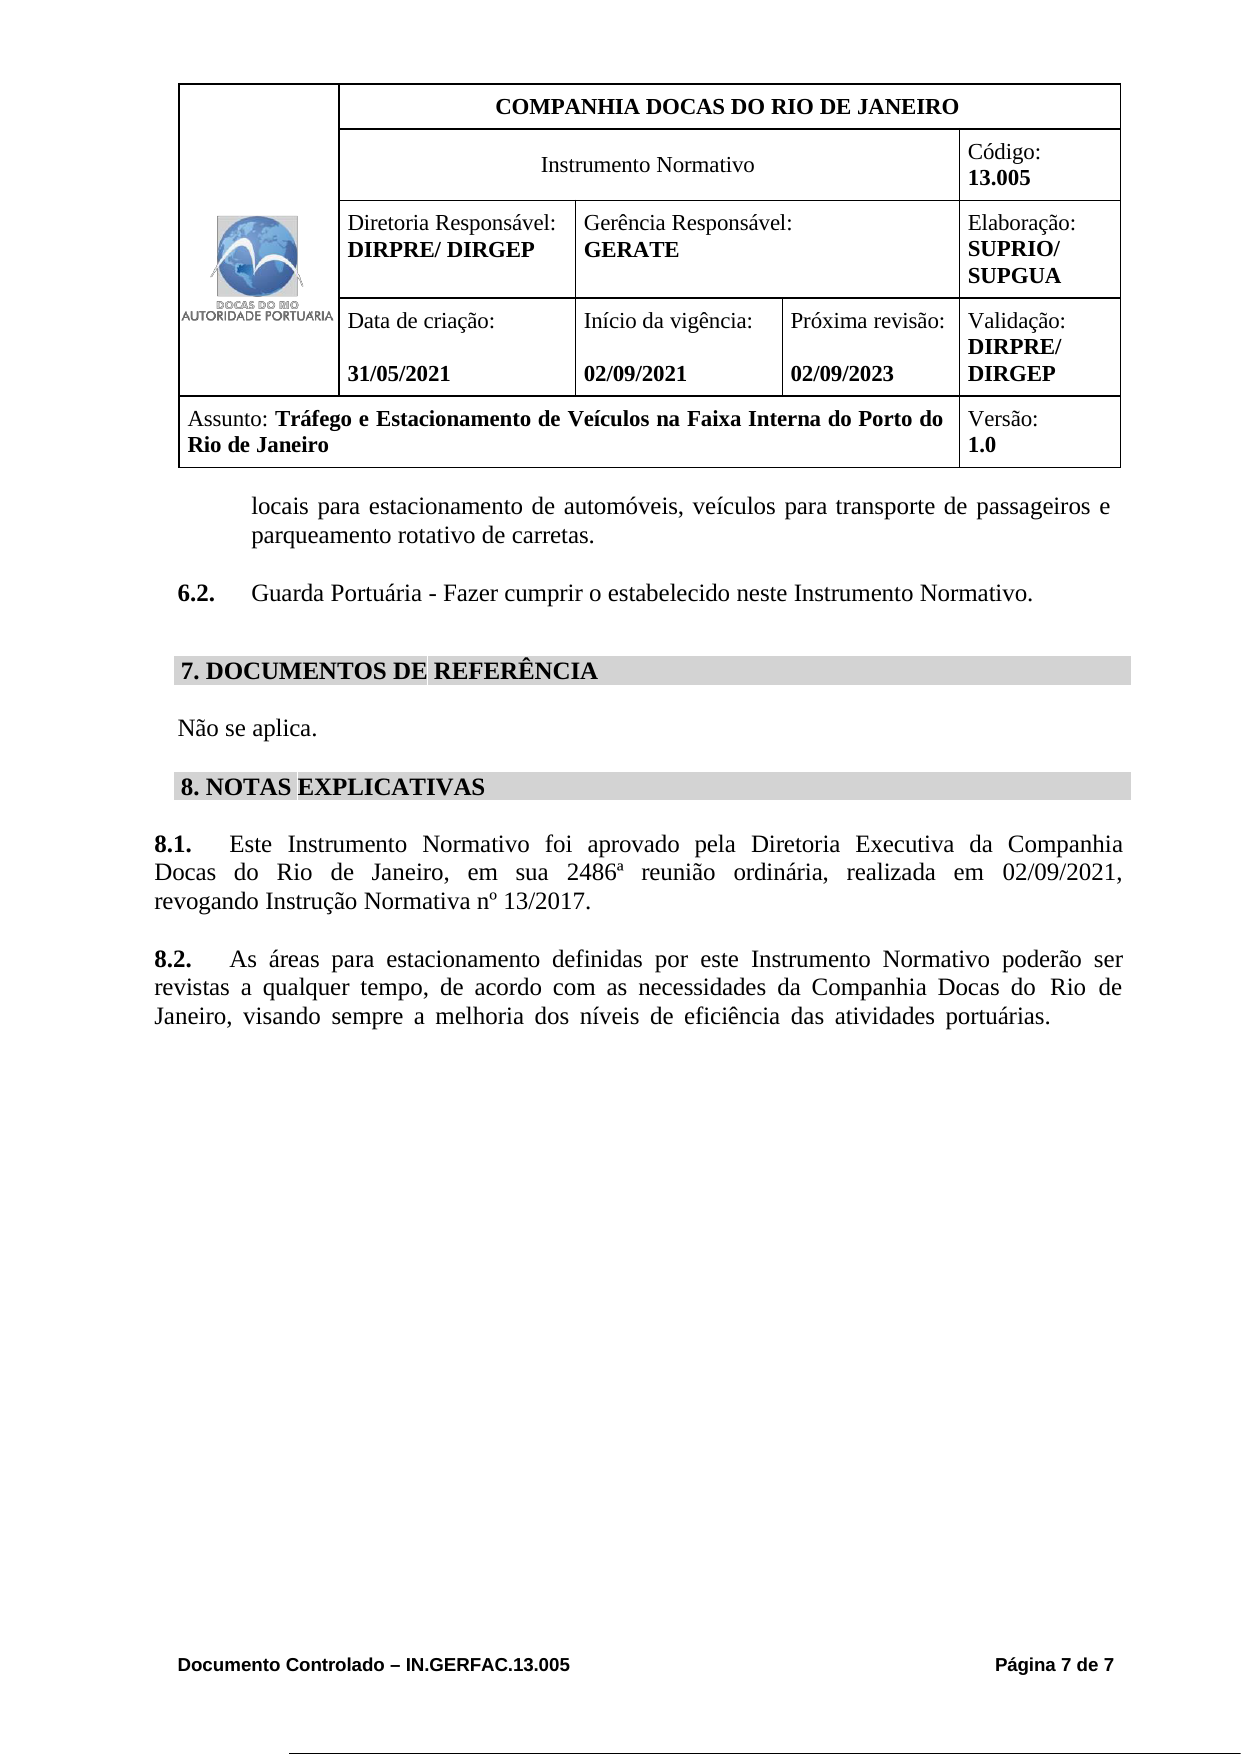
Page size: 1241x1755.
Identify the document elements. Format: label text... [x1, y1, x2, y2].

table_header [180, 85, 338, 395]
list Guarda Portuária - Fazer cumprir o estabelecido neste Instrumento Normativo. [177, 578, 1143, 606]
table_cell Diretoria Responsável: DIRPRE/ DIRGEP [340, 201, 575, 297]
table_cell Validação: DIRPRE/ DIRGEP [960, 299, 1120, 395]
table_cell Código: 13.005 [960, 130, 1120, 199]
table_cell Assunto: Tráfego e Estacionamento de Veículos na Faixa Interna do Porto do Rio de Janeiro [180, 397, 959, 466]
list As áreas para estacionamento definidas por este Instrumento Normativo poderão ser revistas a qualquer tempo, de acordo com as necessidades da Companhia Docas do Rio de Janeiro, visando sempre a melhoria dos níveis de eficiência das atividades portuárias. [154, 944, 1123, 1030]
text locais para estacionamento de automóveis, veículos para transporte de passageiros e parqueamento rotativo de carretas. [251, 491, 1123, 549]
list Este Instrumento Normativo foi aprovado pela Diretoria Executiva da Companhia Docas do Rio de Janeiro, em sua 2486ª reunião ordinária, realizada em 02/09/2021, revogando Instrução Normativa nº 13/2017. [154, 829, 1123, 915]
table_cell Gerência Responsável: GERATE [576, 201, 959, 297]
table_cell Versão: 1.0 [960, 397, 1120, 466]
table_cell Elaboração: SUPRIO/ SUPGUA [960, 201, 1120, 297]
text 8. NOTAS EXPLICATIVAS [174, 772, 1143, 800]
text Não se aplica. [177, 713, 1143, 742]
table_cell Instrumento Normativo [340, 130, 959, 199]
table_header COMPANHIA DOCAS DO RIO DE JANEIRO [340, 85, 1120, 128]
table_cell Data de criação: 31/05/2021 [340, 299, 575, 395]
table_cell Próxima revisão: 02/09/2023 [783, 299, 959, 395]
text 7. DOCUMENTOS DE REFERÊNCIA [174, 656, 1143, 685]
table_cell Início da vigência: 02/09/2021 [576, 299, 782, 395]
